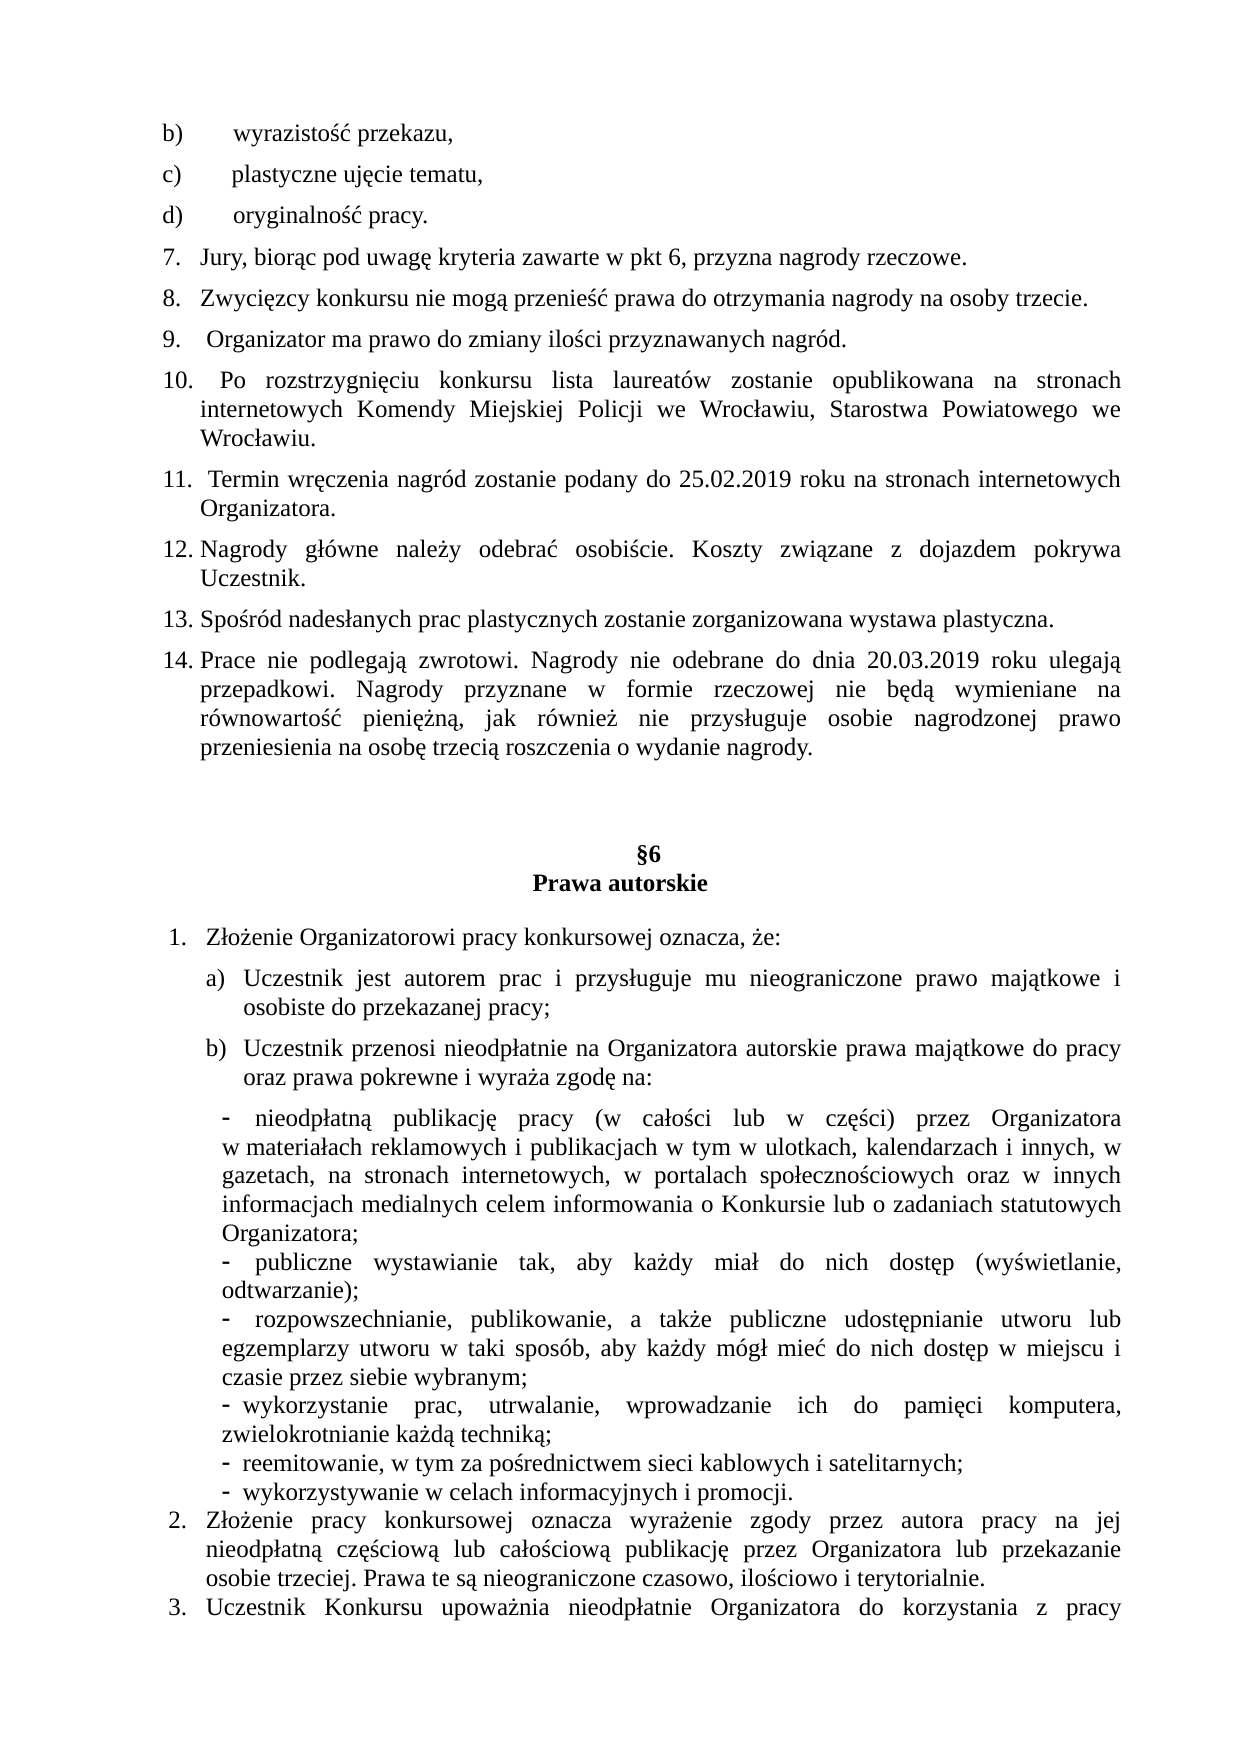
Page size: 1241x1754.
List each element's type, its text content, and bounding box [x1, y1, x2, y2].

text wykorzystywanie w celach informacyjnych i promocji. [222, 1477, 1122, 1506]
list Złożenie pracy konkursowej oznacza wyrażenie zgody przez autora pracy na jej nieodpłatną częściową lub całościową publikację przez Organizatora lub przekazanie osobie trzeciej. Prawa te są nieograniczone czasowo, ilościowo i terytorialnie. [168, 1506, 1122, 1592]
text publiczne wystawianie tak, aby każdy miał do nich dostęp (wyświetlanie, odtwarzanie); [222, 1247, 1122, 1304]
text Prawa autorskie [118, 868, 1122, 897]
text wykorzystanie prac, utrwalanie, wprowadzanie ich do pamięci komputera, zwielokrotnianie każdą techniką; [222, 1391, 1122, 1448]
list Jury, biorąc pod uwagę kryteria zawarte w pkt 6, przyzna nagrody rzeczowe. [162, 242, 1122, 271]
list Prace nie podlegają zwrotowi. Nagrody nie odebrane do dnia 20.03.2019 roku ulegają przepadkowi. Nagrody przyznane w formie rzeczowej nie będą wymieniane na równowartość pieniężną, jak również nie przysługuje osobie nagrodzonej prawo przeniesienia na osobę trzecią roszczenia o wydanie nagrody. [162, 646, 1122, 761]
list Uczestnik Konkursu upoważnia nieodpłatnie Organizatora do korzystania z pracy [168, 1592, 1122, 1621]
text rozpowszechnianie, publikowanie, a także publiczne udostępnianie utworu lub egzemplarzy utworu w taki sposób, aby każdy mógł mieć do nich dostęp w miejscu i czasie przez siebie wybranym; [222, 1304, 1122, 1391]
list Uczestnik przenosi nieodpłatnie na Organizatora autorskie prawa majątkowe do pracy oraz prawa pokrewne i wyraża zgodę na: [206, 1033, 1122, 1091]
list Termin wręczenia nagród zostanie podany do 25.02.2019 roku na stronach internetowych Organizatora. [162, 464, 1122, 522]
list Nagrody główne należy odebrać osobiście. Koszty związane z dojazdem pokrywa Uczestnik. [162, 534, 1122, 592]
list Spośród nadesłanych prac plastycznych zostanie zorganizowana wystawa plastyczna. [162, 604, 1122, 633]
list Po rozstrzygnięciu konkursu lista laureatów zostanie opublikowana na stronach internetowych Komendy Miejskiej Policji we Wrocławiu, Starostwa Powiatowego we Wrocławiu. [162, 366, 1122, 452]
text reemitowanie, w tym za pośrednictwem sieci kablowych i satelitarnych; [222, 1448, 1122, 1477]
text nieodpłatną publikację pracy (w całości lub w części) przez Organizatora w materiałach reklamowych i publikacjach w tym w ulotkach, kalendarzach i innych, w gazetach, na stronach internetowych, w portalach społecznościowych oraz w innych informacjach medialnych celem informowania o Konkursie lub o zadaniach statutowych Organizatora; [222, 1103, 1122, 1247]
list Uczestnik jest autorem prac i przysługuje mu nieograniczone prawo majątkowe i osobiste do przekazanej pracy; [206, 963, 1122, 1021]
list Zwycięzcy konkursu nie mogą przenieść prawa do otrzymania nagrody na osoby trzecie. [162, 283, 1122, 312]
text c) plastyczne ujęcie tematu, [162, 159, 1122, 188]
text d) oryginalność pracy. [162, 201, 1122, 229]
list Złożenie Organizatorowi pracy konkursowej oznacza, że: [168, 922, 1122, 951]
text b) wyrazistość przekazu, [162, 118, 1122, 147]
text §6 [118, 811, 1122, 868]
list Organizator ma prawo do zmiany ilości przyznawanych nagród. [162, 324, 1122, 353]
